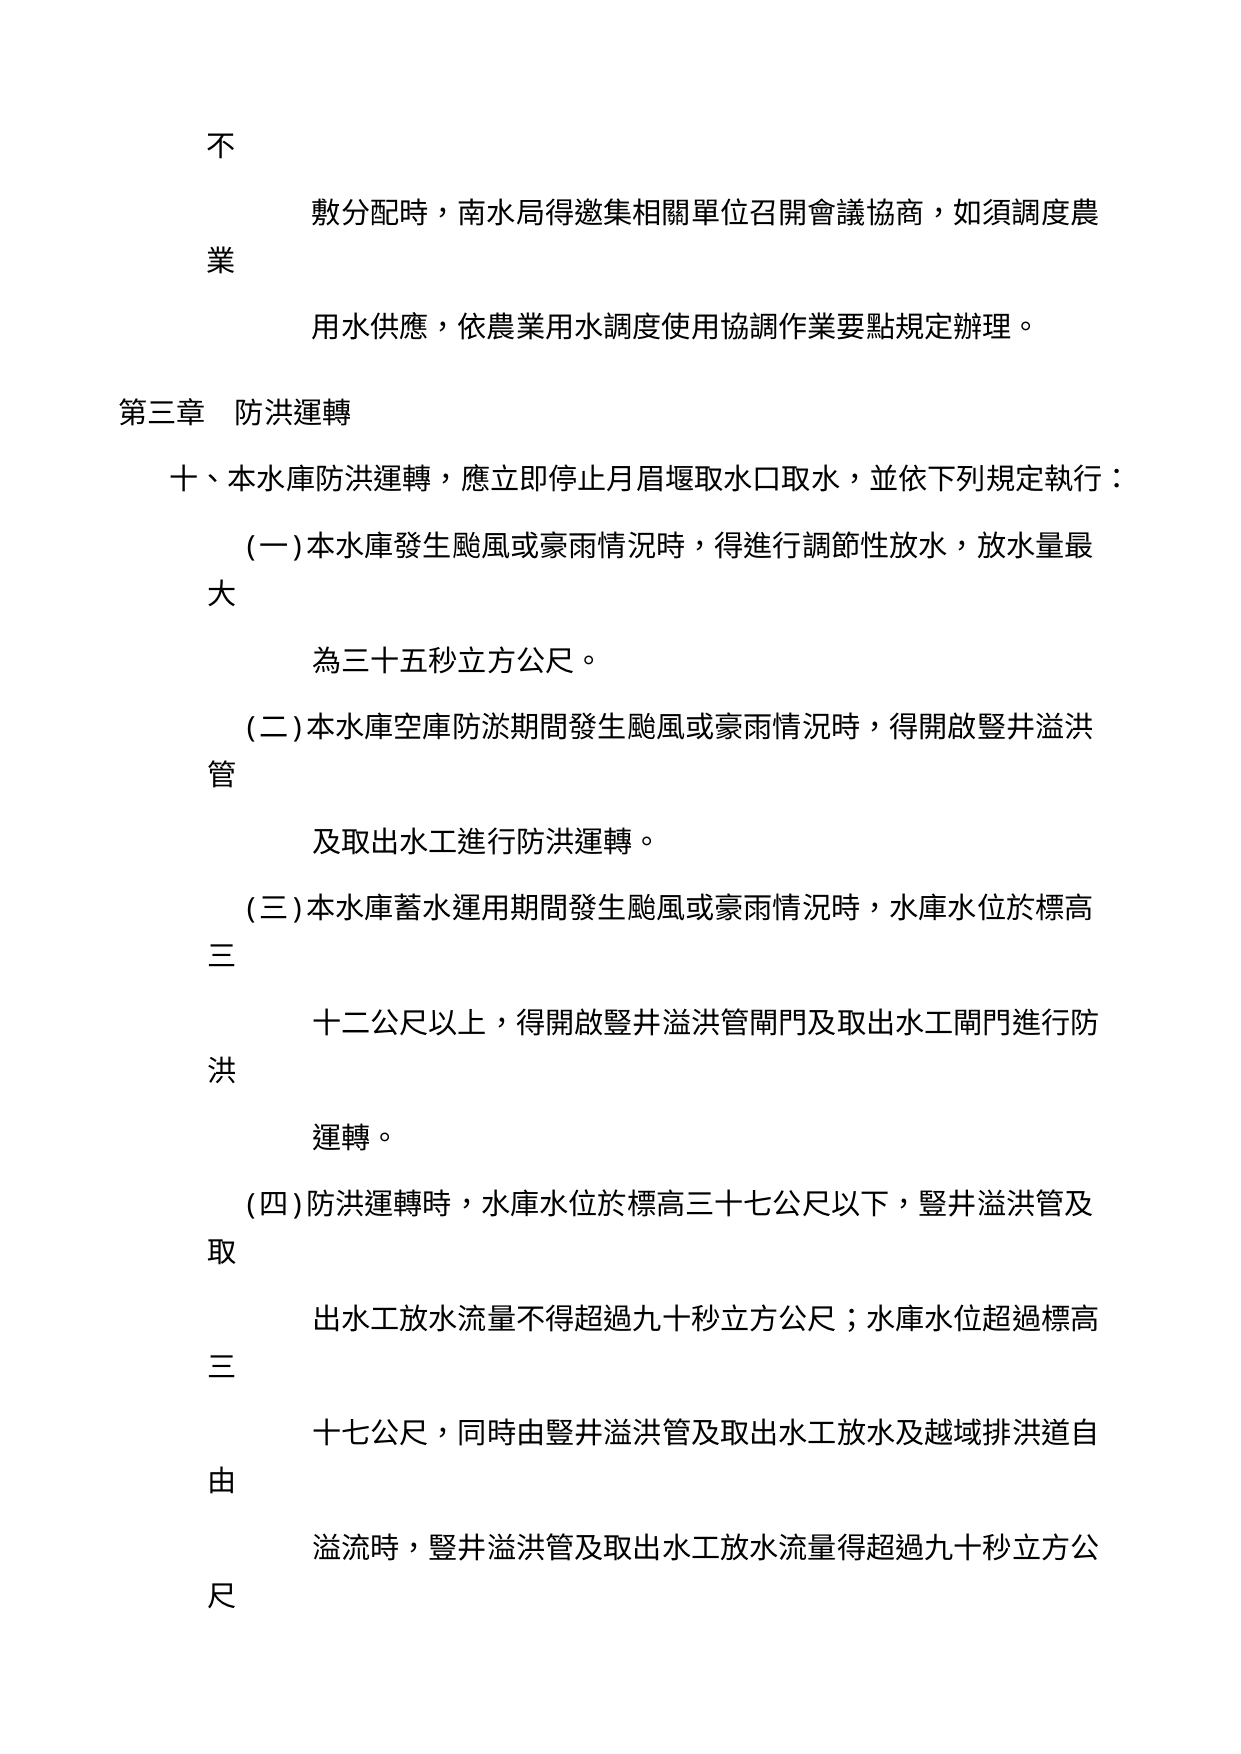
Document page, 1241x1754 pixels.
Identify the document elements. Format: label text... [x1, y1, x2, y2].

text 用水供應，依農業用水調度使用協調作業要點規定辦理。 [207, 299, 1122, 347]
text 及取出水工進行防洪運轉。 [207, 814, 1122, 862]
text 十七公尺，同時由豎井溢洪管及取出水工放水及越域排洪道自由 [207, 1406, 1122, 1501]
text 十二公尺以上，得開啟豎井溢洪管閘門及取出水工閘門進行防洪 [207, 995, 1122, 1091]
text 運轉。 [207, 1110, 1122, 1158]
text (三)本水庫蓄水運用期間發生颱風或豪雨情況時，水庫水位於標高三 [207, 881, 1122, 976]
text 出水工放水流量不得超過九十秒立方公尺；水庫水位超過標高三 [207, 1291, 1122, 1387]
text 為三十五秒立方公尺。 [207, 633, 1122, 681]
text 溢流時，豎井溢洪管及取出水工放水流量得超過九十秒立方公尺 [207, 1520, 1122, 1616]
text (一)本水庫發生颱風或豪雨情況時，得進行調節性放水，放水量最大 [207, 518, 1122, 614]
text 不 [207, 118, 1122, 166]
text 敷分配時，南水局得邀集相關單位召開會議協商，如須調度農業 [207, 185, 1122, 281]
text (二)本水庫空庫防淤期間發生颱風或豪雨情況時，得開啟豎井溢洪管 [207, 699, 1122, 795]
text (四)防洪運轉時，水庫水位於標高三十七公尺以下，豎井溢洪管及取 [207, 1176, 1122, 1272]
text 十、本水庫防洪運轉，應立即停止月眉堰取水口取水，並依下列規定執行： [169, 451, 1122, 499]
text 第三章 防洪運轉 [118, 385, 1122, 433]
